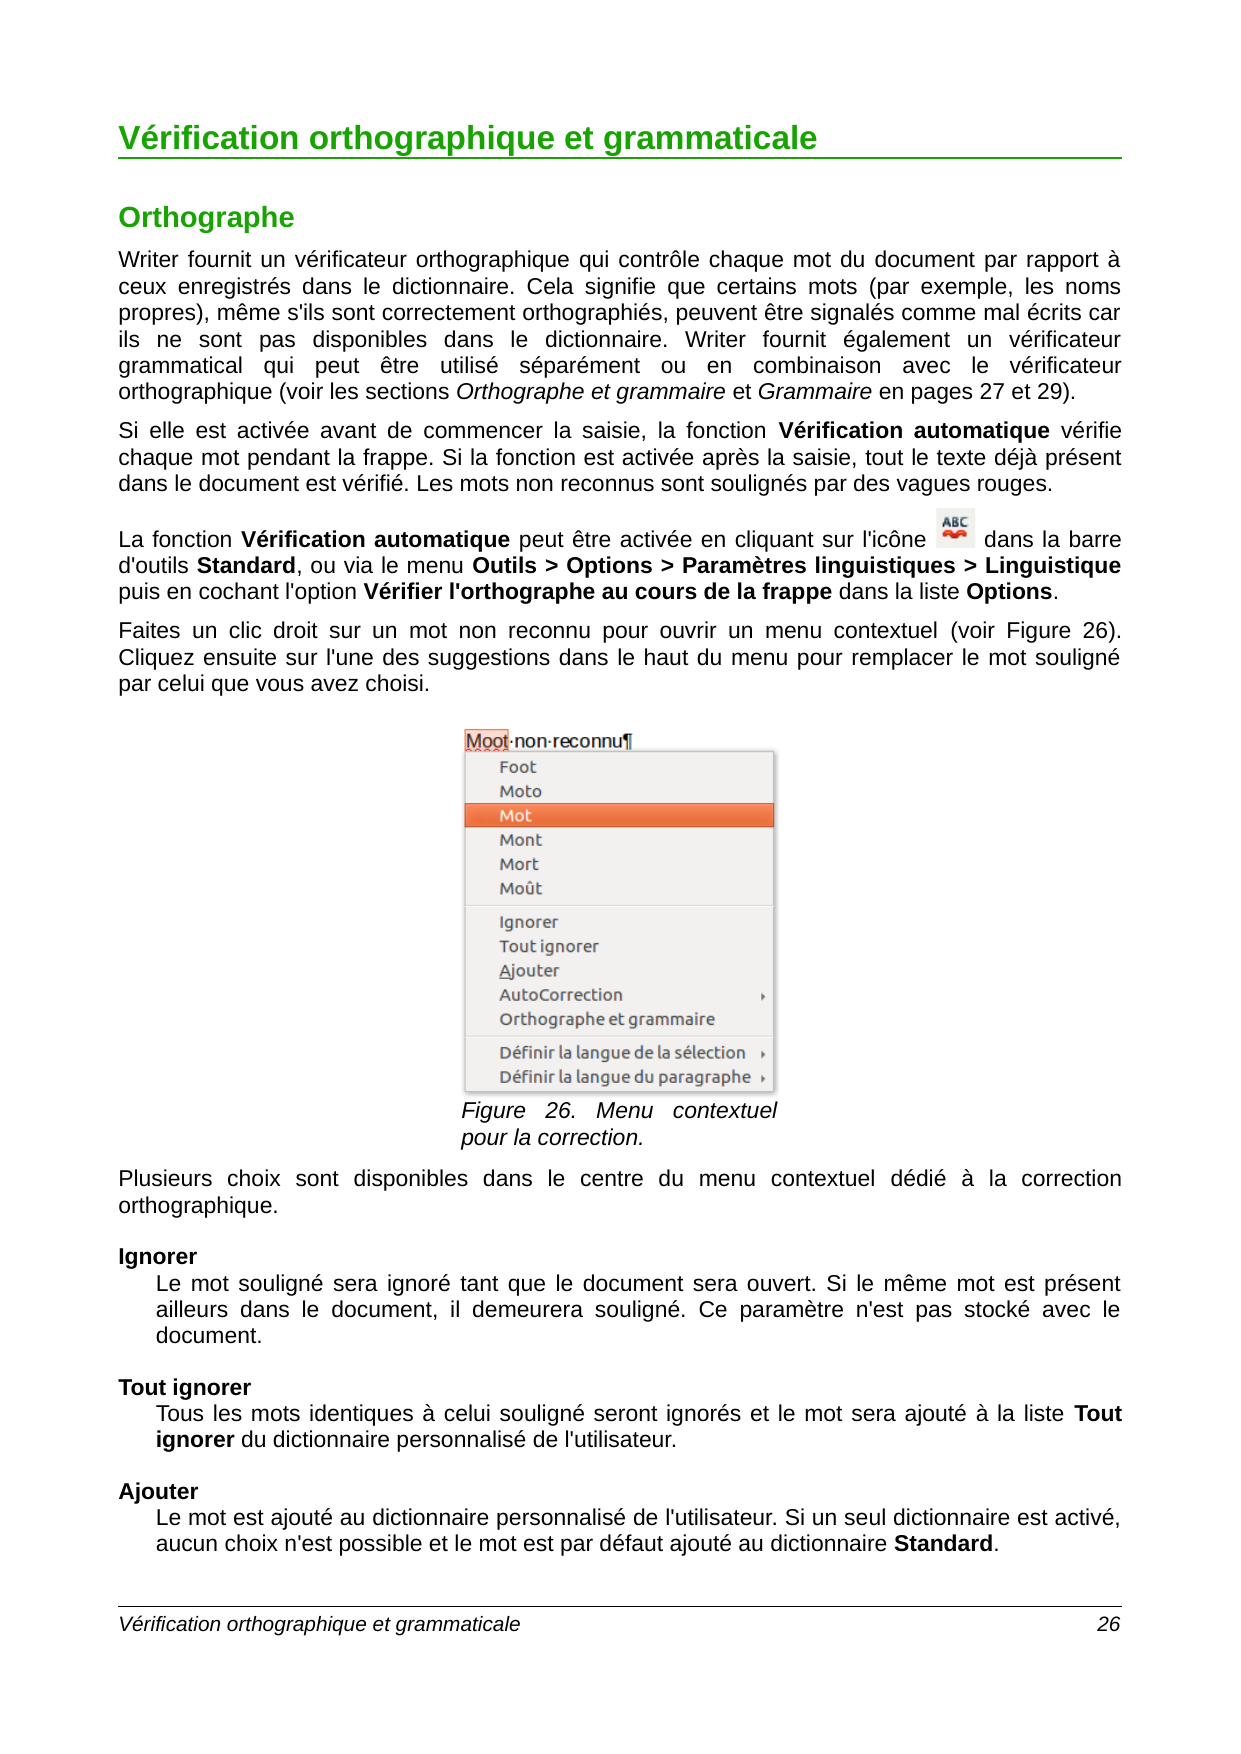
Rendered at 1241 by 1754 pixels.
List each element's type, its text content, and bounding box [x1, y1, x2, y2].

text Ajouter [118, 1478, 1122, 1504]
text Si elle est activée avant de commencer la saisie, la fonction Vérification automatique vérifie chaque mot pendant la frappe. Si la fonction est activée après la saisie, tout le texte déjà présent dans le document est vérifié. Les mots non reconnus sont soulignés par des vagues rouges. [118, 417, 1122, 496]
picture [461, 721, 780, 1098]
picture [935, 508, 976, 548]
text Writer fournit un vérificateur orthographique qui contrôle chaque mot du document par rapport à ceux enregistrés dans le dictionnaire. Cela signifie que certains mots (par exemple, les noms propres), même s'ils sont correctement orthographiés, peuvent être signalés comme mal écrits car ils ne sont pas disponibles dans le dictionnaire. Writer fournit également un vérificateur grammatical qui peut être utilisé séparément ou en combinaison avec le vérificateur orthographique (voir les sections Orthographe et grammaire et Grammaire en pages 27 et 29). [118, 246, 1122, 404]
subtitle Orthographe [118, 201, 1122, 234]
text La fonction Vérification automatique peut être activée en cliquant sur l'icône dans la barre d'outils Standard, ou via le menu Outils > Options > Paramètres linguistiques > Linguistique puis en cochant l'option Vérifier l'orthographe au cours de la frappe dans la liste Options. [118, 509, 1122, 605]
text Faites un clic droit sur un mot non reconnu pour ouvrir un menu contextuel (voir Figure 26). Cliquez ensuite sur l'une des suggestions dans le haut du menu pour remplacer le mot souligné par celui que vous avez choisi. [118, 617, 1122, 696]
text Tout ignorer [118, 1373, 1122, 1400]
text Figure 26. Menu contextuel pour la correction. [461, 1098, 779, 1150]
text Plusieurs choix sont disponibles dans le centre du menu contextuel dédié à la correction orthographique. [118, 1165, 1122, 1218]
text Le mot souligné sera ignoré tant que le document sera ouvert. Si le même mot est présent ailleurs dans le document, il demeurera souligné. Ce paramètre n'est pas stocké avec le document. [156, 1269, 1122, 1348]
text Tous les mots identiques à celui souligné seront ignorés et le mot sera ajouté à la liste Tout ignorer du dictionnaire personnalisé de l'utilisateur. [156, 1400, 1122, 1453]
subtitle Vérification orthographique et grammaticale [118, 118, 1122, 157]
text Ignorer [118, 1243, 1122, 1269]
text Le mot est ajouté au dictionnaire personnalisé de l'utilisateur. Si un seul dictionnaire est activé, aucun choix n'est possible et le mot est par défaut ajouté au dictionnaire Standard. [156, 1504, 1122, 1557]
